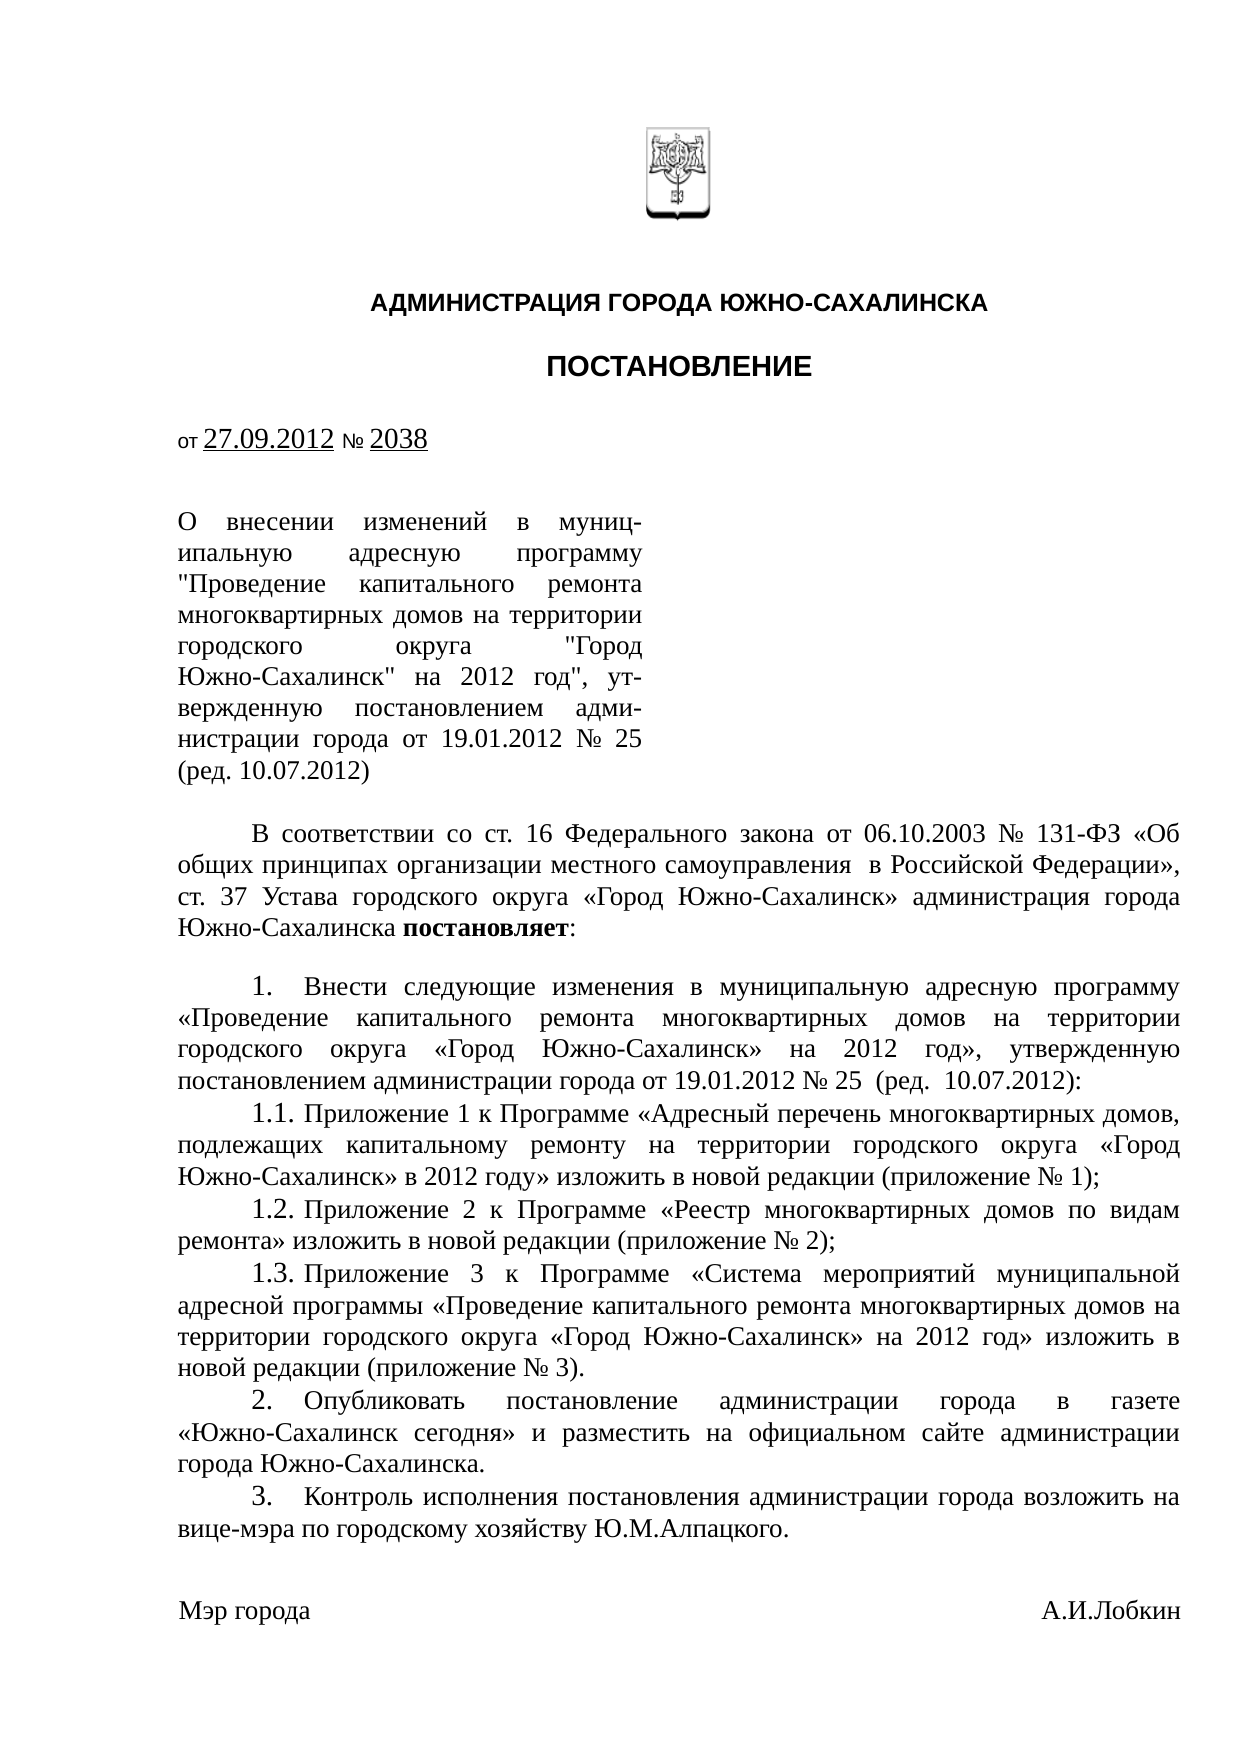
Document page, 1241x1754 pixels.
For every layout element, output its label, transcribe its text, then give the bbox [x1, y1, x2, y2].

list Контроль исполнения постановления администрации города возложить на вице-мэра по городскому хозяйству Ю.М.Алпацкого. [177, 1478, 1181, 1543]
list Опубликовать постановление администрации города в газете «Южно-Сахалинск сегодня» и разместить на официальном сайте администрации города Южно-Сахалинска. [177, 1382, 1181, 1478]
text АДМИНИСТРАЦИЯ ГОРОДА ЮЖНО-САХАЛИНСКА [177, 288, 1181, 317]
text О внесении изменений в муниц-ипальную адресную программу "Проведение капитального ремонта многоквартирных домов на территории городского округа "Город Южно-Сахалинск" на 2012 год", ут-вержденную постановлением адми-нистрации города от 19.01.2012 № 25 (ред. 10.07.2012) [177, 504, 642, 785]
text В соответствии со ст. 16 Федерального закона от 06.10.2003 № 131-ФЗ «Об общих принципах организации местного самоуправления в Российской Федерации», ст. 37 Устава городского округа «Город Южно-Сахалинск» администрация города Южно-Сахалинска постановляет: [177, 817, 1181, 942]
text ПОСТАНОВЛЕНИЕ [177, 349, 1181, 382]
list Приложение 1 к Программе «Адресный перечень многоквартирных домов, подлежащих капитальному ремонту на территории городского округа «Город Южно-Сахалинск» в 2012 году» изложить в новой редакции (приложение № 1); [177, 1095, 1181, 1191]
text от 27.09.2012 № 2038 [177, 421, 1181, 454]
list Приложение 3 к Программе «Система мероприятий муниципальной адресной программы «Проведение капитального ремонта многоквартирных домов на территории городского округа «Город Южно-Сахалинск» на 2012 год» изложить в новой редакции (приложение № 3). [177, 1255, 1181, 1382]
list Приложение 2 к Программе «Реестр многоквартирных домов по видам ремонта» изложить в новой редакции (приложение № 2); [177, 1191, 1181, 1255]
list Мэр города А.И.Лобкин [178, 1594, 1181, 1625]
list Внести следующие изменения в муниципальную адресную программу «Проведение капитального ремонта многоквартирных домов на территории городского округа «Город Южно-Сахалинск» на 2012 год», утвержденную постановлением администрации города от 19.01.2012 № 25 (ред. 10.07.2012): [177, 968, 1181, 1095]
